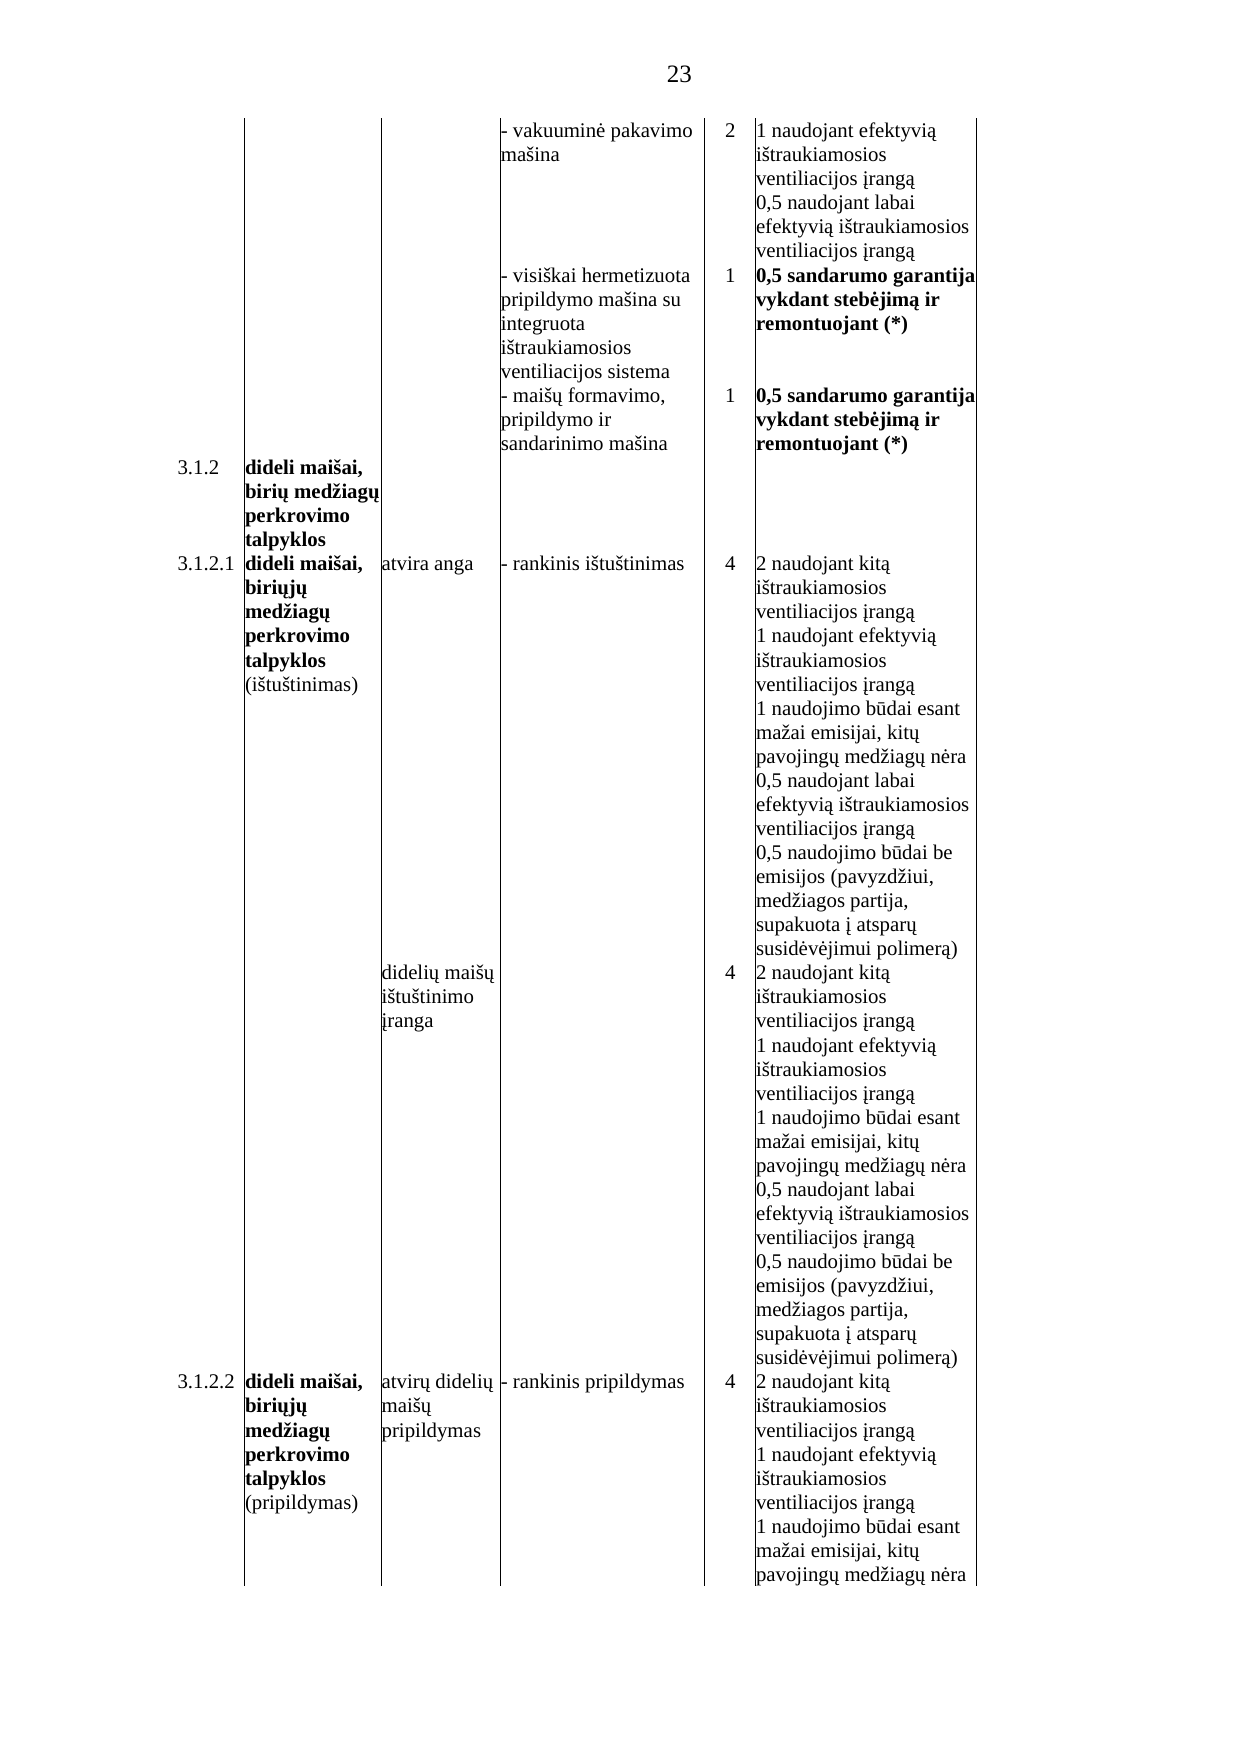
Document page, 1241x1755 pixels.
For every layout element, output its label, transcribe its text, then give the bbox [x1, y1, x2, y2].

table_cell [705, 1249, 755, 1369]
table_cell [756, 455, 976, 551]
table_cell 1 naudojimo būdai esant mažai emisijai, kitų pavojingų medžiagų nėra [756, 1105, 976, 1177]
table_cell 3.1.2 [177, 455, 244, 551]
table_cell [977, 1177, 1181, 1369]
table_cell [382, 1177, 500, 1249]
table_cell [977, 551, 1181, 1032]
table_cell [177, 1177, 244, 1369]
table_cell [382, 1105, 500, 1177]
table_cell 4 [705, 960, 755, 1032]
table_cell 1 naudojant efektyvią ištraukiamosios ventiliacijos įrangą [756, 1442, 976, 1514]
table_cell 1 naudojant efektyvią ištraukiamosios ventiliacijos įrangą [756, 1033, 976, 1105]
table_cell [977, 1514, 1181, 1586]
table_cell [245, 263, 381, 455]
table_cell 1 naudojimo būdai esant mažai emisijai, kitų pavojingų medžiagų nėra [756, 696, 976, 768]
table_cell [177, 263, 244, 455]
table_cell 0,5 naudojant labai efektyvią ištraukiamosios ventiliacijos įrangą [756, 1177, 976, 1249]
table_cell 3.1.2.2 [177, 1369, 244, 1586]
table_cell [245, 1177, 381, 1369]
table_cell [382, 263, 500, 551]
table_cell [977, 1369, 1181, 1514]
table_cell dideli maišai, biriųjų medžiagų perkrovimo talpyklos (ištuštinimas) [245, 551, 381, 1032]
table_cell - rankinis ištuštinimas [501, 551, 704, 1032]
table_cell [705, 1177, 755, 1249]
table_cell [705, 1105, 755, 1177]
table_cell [177, 118, 244, 262]
table_cell 2 naudojant kitą ištraukiamosios ventiliacijos įrangą [756, 551, 976, 623]
table_cell [177, 1033, 244, 1177]
table_cell [382, 118, 500, 262]
table_cell didelių maišų ištuštinimo įranga [382, 960, 500, 1032]
table_cell 4 [705, 1369, 755, 1586]
table_cell 1 naudojant efektyvią ištraukiamosios ventiliacijos įrangą [756, 624, 976, 696]
table_cell dideli maišai, biriųjų medžiagų perkrovimo talpyklos (pripildymas) [245, 1369, 381, 1586]
table_cell 0,5 naudojimo būdai be emisijos (pavyzdžiui, medžiagos partija, supakuota į atsparų susidėvėjimui polimerą) [756, 1249, 976, 1369]
table_cell [977, 1033, 1181, 1177]
table_cell 3.1.2.1 [177, 551, 244, 1032]
table_cell - rankinis pripildymas [501, 1369, 704, 1586]
table_cell [245, 1033, 381, 1177]
table_cell 1 [705, 383, 755, 551]
table_cell [501, 1177, 704, 1369]
table_cell [245, 118, 381, 262]
table_cell 2 [705, 118, 755, 262]
table_cell atvira anga [382, 551, 500, 960]
table_cell [382, 1033, 500, 1105]
table_cell [977, 118, 1181, 262]
table_cell 0,5 naudojimo būdai be emisijos (pavyzdžiui, medžiagos partija, supakuota į atsparų susidėvėjimui polimerą) [756, 840, 976, 960]
table_cell [501, 1033, 704, 1177]
table_cell [705, 1033, 755, 1105]
table_cell 1 naudojant efektyvią ištraukiamosios ventiliacijos įrangą [756, 118, 976, 190]
table_cell dideli maišai, birių medžiagų perkrovimo talpyklos [245, 455, 381, 551]
table_cell 1 naudojimo būdai esant mažai emisijai, kitų pavojingų medžiagų nėra [756, 1514, 976, 1586]
table_cell atvirų didelių maišų pripildymas [382, 1369, 500, 1586]
table_cell 0,5 sandarumo garantija vykdant stebėjimą ir remontuojant (*) [756, 383, 976, 455]
table_cell 2 naudojant kitą ištraukiamosios ventiliacijos įrangą [756, 960, 976, 1032]
table_cell - vakuuminė pakavimo mašina [501, 118, 704, 262]
table_cell - visiškai hermetizuota pripildymo mašina su integruota ištraukiamosios ventiliacijos sistema [501, 263, 704, 383]
table_cell [382, 1249, 500, 1369]
table_cell 0,5 sandarumo garantija vykdant stebėjimą ir remontuojant (*) [756, 263, 976, 383]
table_cell 0,5 naudojant labai efektyvią ištraukiamosios ventiliacijos įrangą [756, 190, 976, 262]
table_cell 1 [705, 263, 755, 383]
table_cell 4 [705, 551, 755, 960]
table_cell 0,5 naudojant labai efektyvią ištraukiamosios ventiliacijos įrangą [756, 768, 976, 840]
table_cell 2 naudojant kitą ištraukiamosios ventiliacijos įrangą [756, 1369, 976, 1442]
table_cell [977, 263, 1181, 551]
table_cell - maišų formavimo, pripildymo ir sandarinimo mašina [501, 383, 704, 551]
